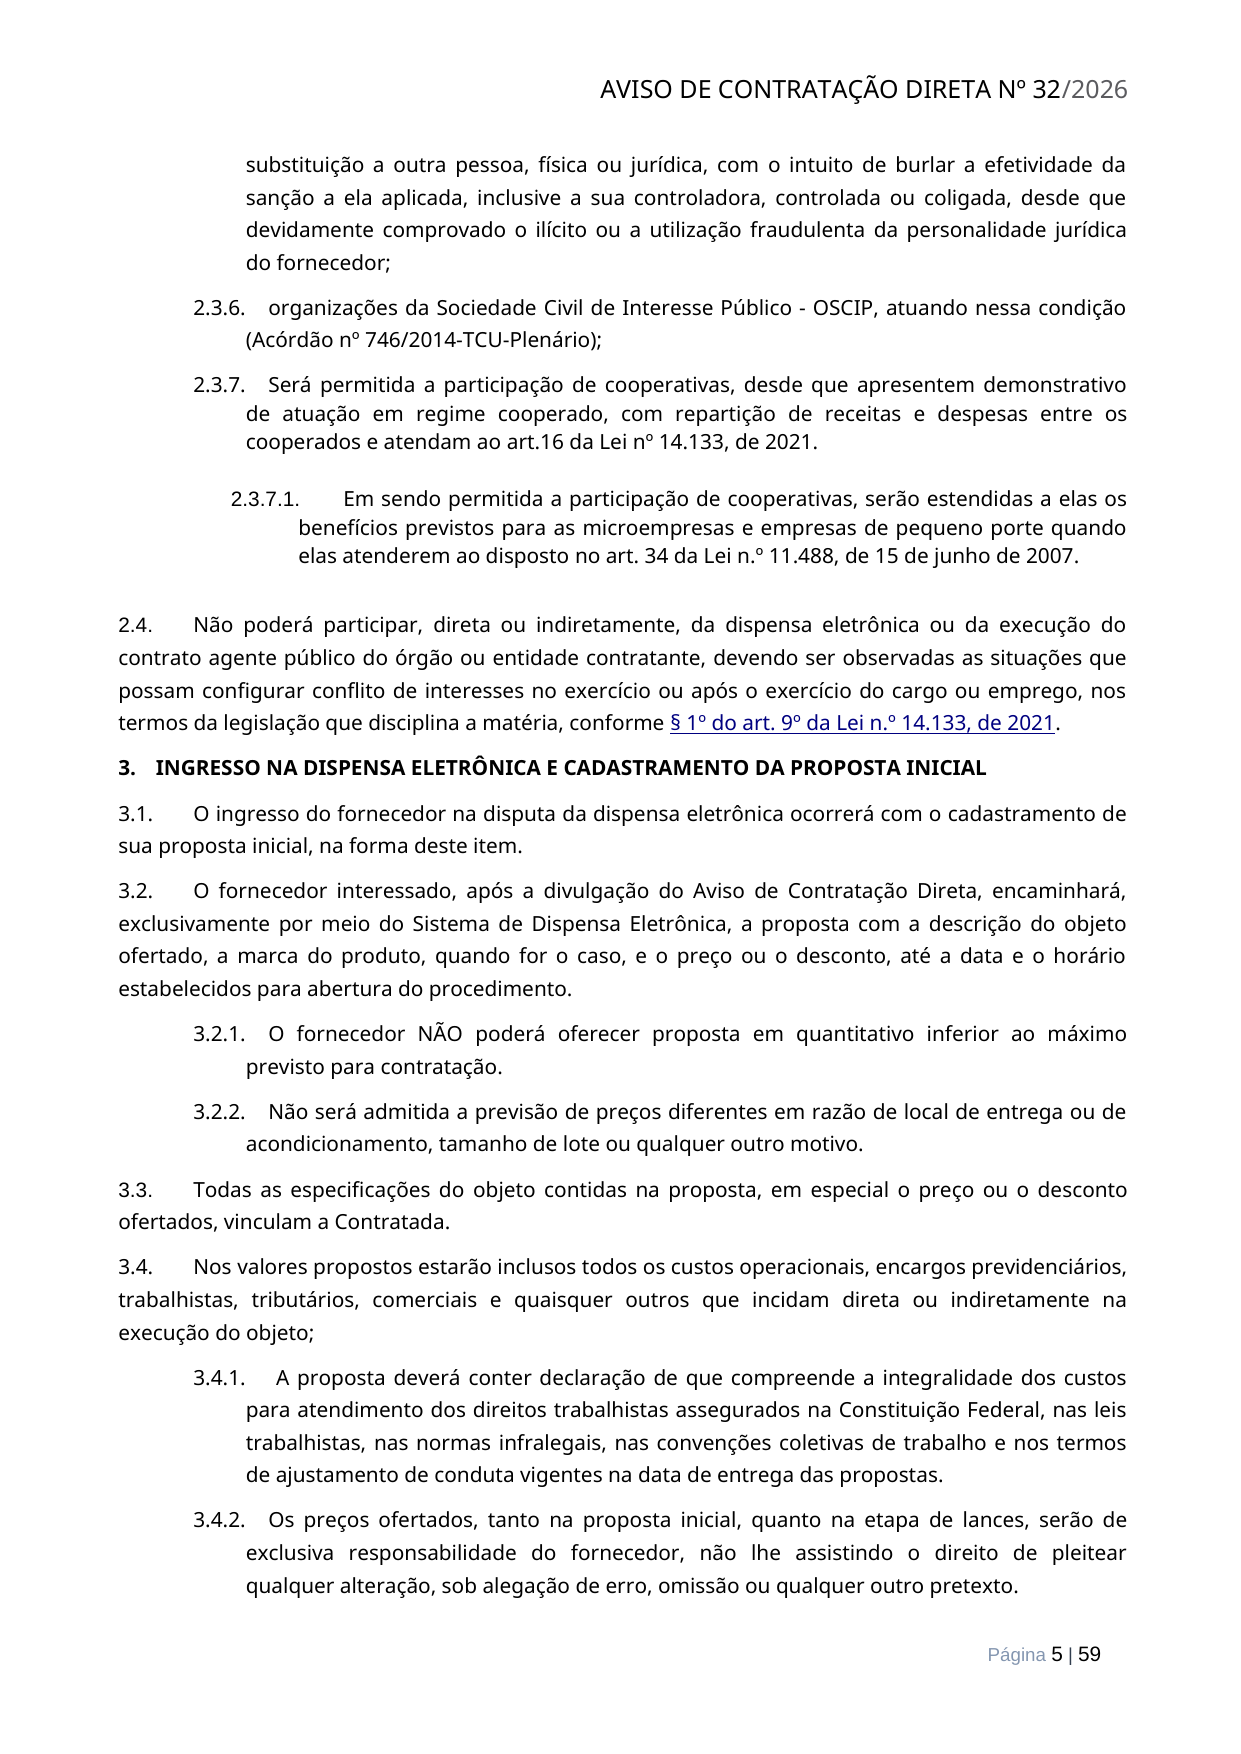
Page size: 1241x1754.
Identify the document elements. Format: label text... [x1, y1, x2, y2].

list Em sendo permitida a participação de cooperativas, serão estendidas a elas os benefícios previstos para as microempresas e empresas de pequeno porte quando elas atenderem ao disposto no art. 34 da Lei n.º 11.488, de 15 de junho de 2007. [231, 484, 1128, 570]
list organizações da Sociedade Civil de Interesse Público - OSCIP, atuando nessa condição (Acórdão nº 746/2014-TCU-Plenário); [193, 293, 1128, 354]
list O fornecedor interessado, após a divulgação do Aviso de Contratação Direta, encaminhará, exclusivamente por meio do Sistema de Dispensa Eletrônica, a proposta com a descrição do objeto ofertado, a marca do produto, quando for o caso, e o preço ou o desconto, até a data e o horário estabelecidos para abertura do procedimento. [118, 876, 1128, 1003]
list O fornecedor NÃO poderá oferecer proposta em quantitativo inferior ao máximo previsto para contratação. [193, 1019, 1128, 1080]
list Será permitida a participação de cooperativas, desde que apresentem demonstrativo de atuação em regime cooperado, com repartição de receitas e despesas entre os cooperados e atendam ao art.16 da Lei nº 14.133, de 2021. [193, 371, 1128, 456]
list substituição a outra pessoa, física ou jurídica, com o intuito de burlar a efetividade da sanção a ela aplicada, inclusive a sua controladora, controlada ou coligada, desde que devidamente comprovado o ilícito ou a utilização fraudulenta da personalidade jurídica do fornecedor; [193, 150, 1128, 276]
subtitle INGRESSO NA DISPENSA ELETRÔNICA E CADASTRAMENTO DA PROPOSTA INICIAL [118, 753, 1128, 782]
list Não poderá participar, direta ou indiretamente, da dispensa eletrônica ou da execução do contrato agente público do órgão ou entidade contratante, devendo ser observadas as situações que possam configurar conflito de interesses no exercício ou após o exercício do cargo ou emprego, nos termos da legislação que disciplina a matéria, conforme § 1º do art. 9º da Lei n.º 14.133, de 2021. [118, 611, 1128, 737]
list Nos valores propostos estarão inclusos todos os custos operacionais, encargos previdenciários, trabalhistas, tributários, comerciais e quaisquer outros que incidam direta ou indiretamente na execução do objeto; [118, 1252, 1128, 1346]
list Não será admitida a previsão de preços diferentes em razão de local de entrega ou de acondicionamento, tamanho de lote ou qualquer outro motivo. [193, 1097, 1128, 1158]
list O ingresso do fornecedor na disputa da dispensa eletrônica ocorrerá com o cadastramento de sua proposta inicial, na forma deste item. [118, 799, 1128, 860]
list Os preços ofertados, tanto na proposta inicial, quanto na etapa de lances, serão de exclusiva responsabilidade do fornecedor, não lhe assistindo o direito de pleitear qualquer alteração, sob alegação de erro, omissão ou qualquer outro pretexto. [193, 1506, 1128, 1599]
list A proposta deverá conter declaração de que compreende a integralidade dos custos para atendimento dos direitos trabalhistas assegurados na Constituição Federal, nas leis trabalhistas, nas normas infralegais, nas convenções coletivas de trabalho e nos termos de ajustamento de conduta vigentes na data de entrega das propostas. [193, 1363, 1128, 1489]
list Todas as especificações do objeto contidas na proposta, em especial o preço ou o desconto ofertados, vinculam a Contratada. [118, 1175, 1128, 1236]
